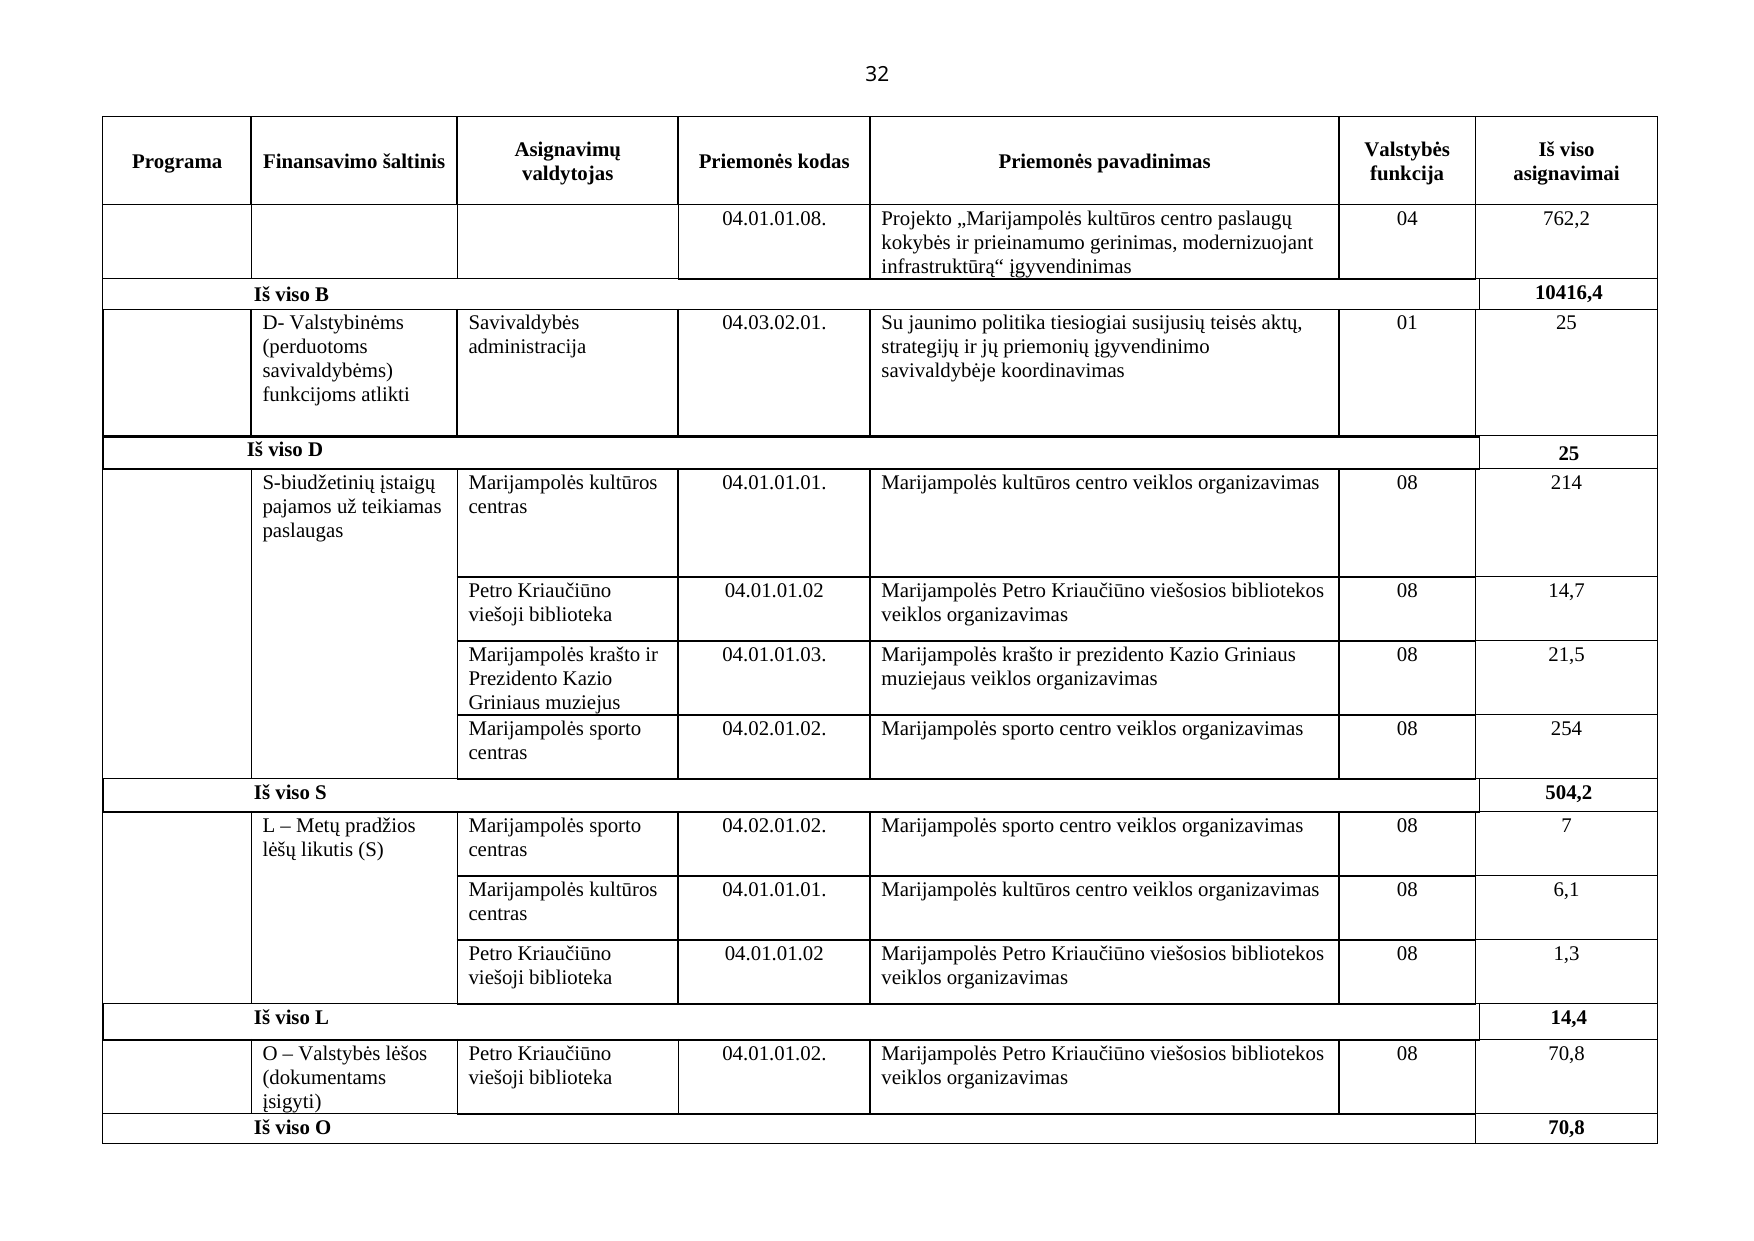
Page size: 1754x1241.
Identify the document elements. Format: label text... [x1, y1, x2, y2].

table_header Valstybės funkcija [1340, 117, 1475, 204]
table_cell [103, 1041, 251, 1113]
table_cell 04.01.01.01. [679, 470, 869, 576]
table_cell 04.02.01.02. [679, 716, 869, 778]
table_cell 04.03.02.01. [679, 310, 869, 435]
table_cell Projekto „Marijampolės kultūros centro paslaugų kokybės ir prieinamumo gerinimas, modernizuojant infrastruktūrą“ įgyvendinimas [871, 205, 1338, 278]
table_cell Iš viso S [104, 779, 1479, 811]
table_cell 04.01.01.08. [679, 205, 869, 278]
table_cell 08 [1340, 1041, 1475, 1113]
table_cell [458, 205, 678, 278]
table_cell Marijampolės kultūros centro veiklos organizavimas [871, 877, 1338, 939]
table_cell 04.01.01.02. [679, 1041, 869, 1113]
table_cell Iš viso B [103, 279, 1479, 309]
table_cell 01 [1340, 310, 1475, 435]
table_cell Marijampolės kultūros centro veiklos organizavimas [871, 470, 1338, 576]
table_header Finansavimo šaltinis [252, 117, 456, 204]
table_cell 08 [1340, 642, 1475, 714]
table_cell Iš viso O [103, 1114, 1475, 1142]
table_cell Su jaunimo politika tiesiogiai susijusių teisės aktų, strategijų ir jų priemonių įgyvendinimo savivaldybėje koordinavimas [871, 310, 1338, 435]
table_cell [103, 205, 251, 278]
table_cell 08 [1340, 716, 1475, 778]
table_cell 10416,4 [1480, 279, 1657, 309]
table_cell 21,5 [1476, 641, 1657, 714]
table_cell [103, 470, 251, 778]
table_cell Petro Kriaučiūno viešoji biblioteka [458, 941, 677, 1003]
table_cell 08 [1340, 941, 1475, 1003]
table_cell 08 [1340, 578, 1475, 640]
table_cell 08 [1340, 813, 1475, 875]
table_header Asignavimų valdytojas [458, 117, 677, 204]
table_cell 04.01.01.02 [679, 941, 869, 1003]
table_cell 70,8 [1476, 1040, 1657, 1113]
table_cell 14,7 [1476, 577, 1657, 640]
table_cell 08 [1340, 470, 1475, 576]
table_cell 25 [1476, 310, 1657, 435]
table_cell 6,1 [1476, 876, 1657, 939]
table_cell 14,4 [1480, 1004, 1657, 1039]
table_cell D- Valstybinėms (perduotoms savivaldybėms) funkcijoms atlikti [252, 310, 456, 435]
table_cell L – Metų pradžios lėšų likutis (S) [252, 813, 457, 1003]
table_cell 1,3 [1476, 940, 1657, 1003]
table_cell [252, 205, 457, 278]
table_cell [104, 310, 250, 435]
table_header Programa [103, 117, 250, 204]
table_cell Marijampolės Petro Kriaučiūno viešosios bibliotekos veiklos organizavimas [871, 941, 1338, 1003]
table_cell S-biudžetinių įstaigų pajamos už teikiamas paslaugas [252, 470, 457, 778]
table_cell Marijampolės kultūros centras [458, 877, 677, 939]
table_cell 504,2 [1480, 779, 1657, 811]
table_cell Marijampolės sporto centras [458, 716, 677, 778]
table_cell Iš viso D [104, 438, 1479, 468]
table_cell 762,2 [1476, 205, 1657, 278]
table_cell Marijampolės kultūros centras [458, 470, 677, 576]
table_cell Petro Kriaučiūno viešoji biblioteka [458, 578, 677, 640]
table_cell 254 [1476, 715, 1657, 778]
table_cell [103, 813, 251, 1003]
table_cell O – Valstybės lėšos (dokumentams įsigyti) [252, 1041, 457, 1113]
table_cell Marijampolės krašto ir Prezidento Kazio Griniaus muziejus [458, 642, 677, 714]
table_cell Marijampolės sporto centras [458, 813, 677, 875]
table_cell Marijampolės sporto centro veiklos organizavimas [871, 716, 1338, 778]
table_cell 04.01.01.02 [679, 578, 869, 640]
table_header Priemonės pavadinimas [871, 117, 1338, 204]
table_cell Iš viso L [104, 1004, 1479, 1039]
table_cell Marijampolės Petro Kriaučiūno viešosios bibliotekos veiklos organizavimas [871, 578, 1338, 640]
table_cell Marijampolės sporto centro veiklos organizavimas [871, 813, 1338, 875]
table_cell Petro Kriaučiūno viešoji biblioteka [458, 1041, 678, 1113]
table_cell 214 [1476, 469, 1657, 576]
table_cell Marijampolės Petro Kriaučiūno viešosios bibliotekos veiklos organizavimas [871, 1041, 1338, 1113]
table_cell 04.02.01.02. [679, 813, 869, 875]
table_cell 08 [1340, 877, 1475, 939]
table_cell Savivaldybės administracija [458, 310, 677, 435]
table_cell 25 [1480, 436, 1657, 468]
table_cell Marijampolės krašto ir prezidento Kazio Griniaus muziejaus veiklos organizavimas [871, 642, 1338, 714]
table_header Iš viso asignavimai [1476, 117, 1657, 204]
table_cell 04 [1340, 205, 1475, 278]
table_cell 70,8 [1476, 1114, 1657, 1142]
table_cell 04.01.01.03. [679, 642, 869, 714]
table_header Priemonės kodas [679, 117, 869, 204]
table_cell 04.01.01.01. [679, 877, 869, 939]
table_cell 7 [1476, 812, 1657, 875]
